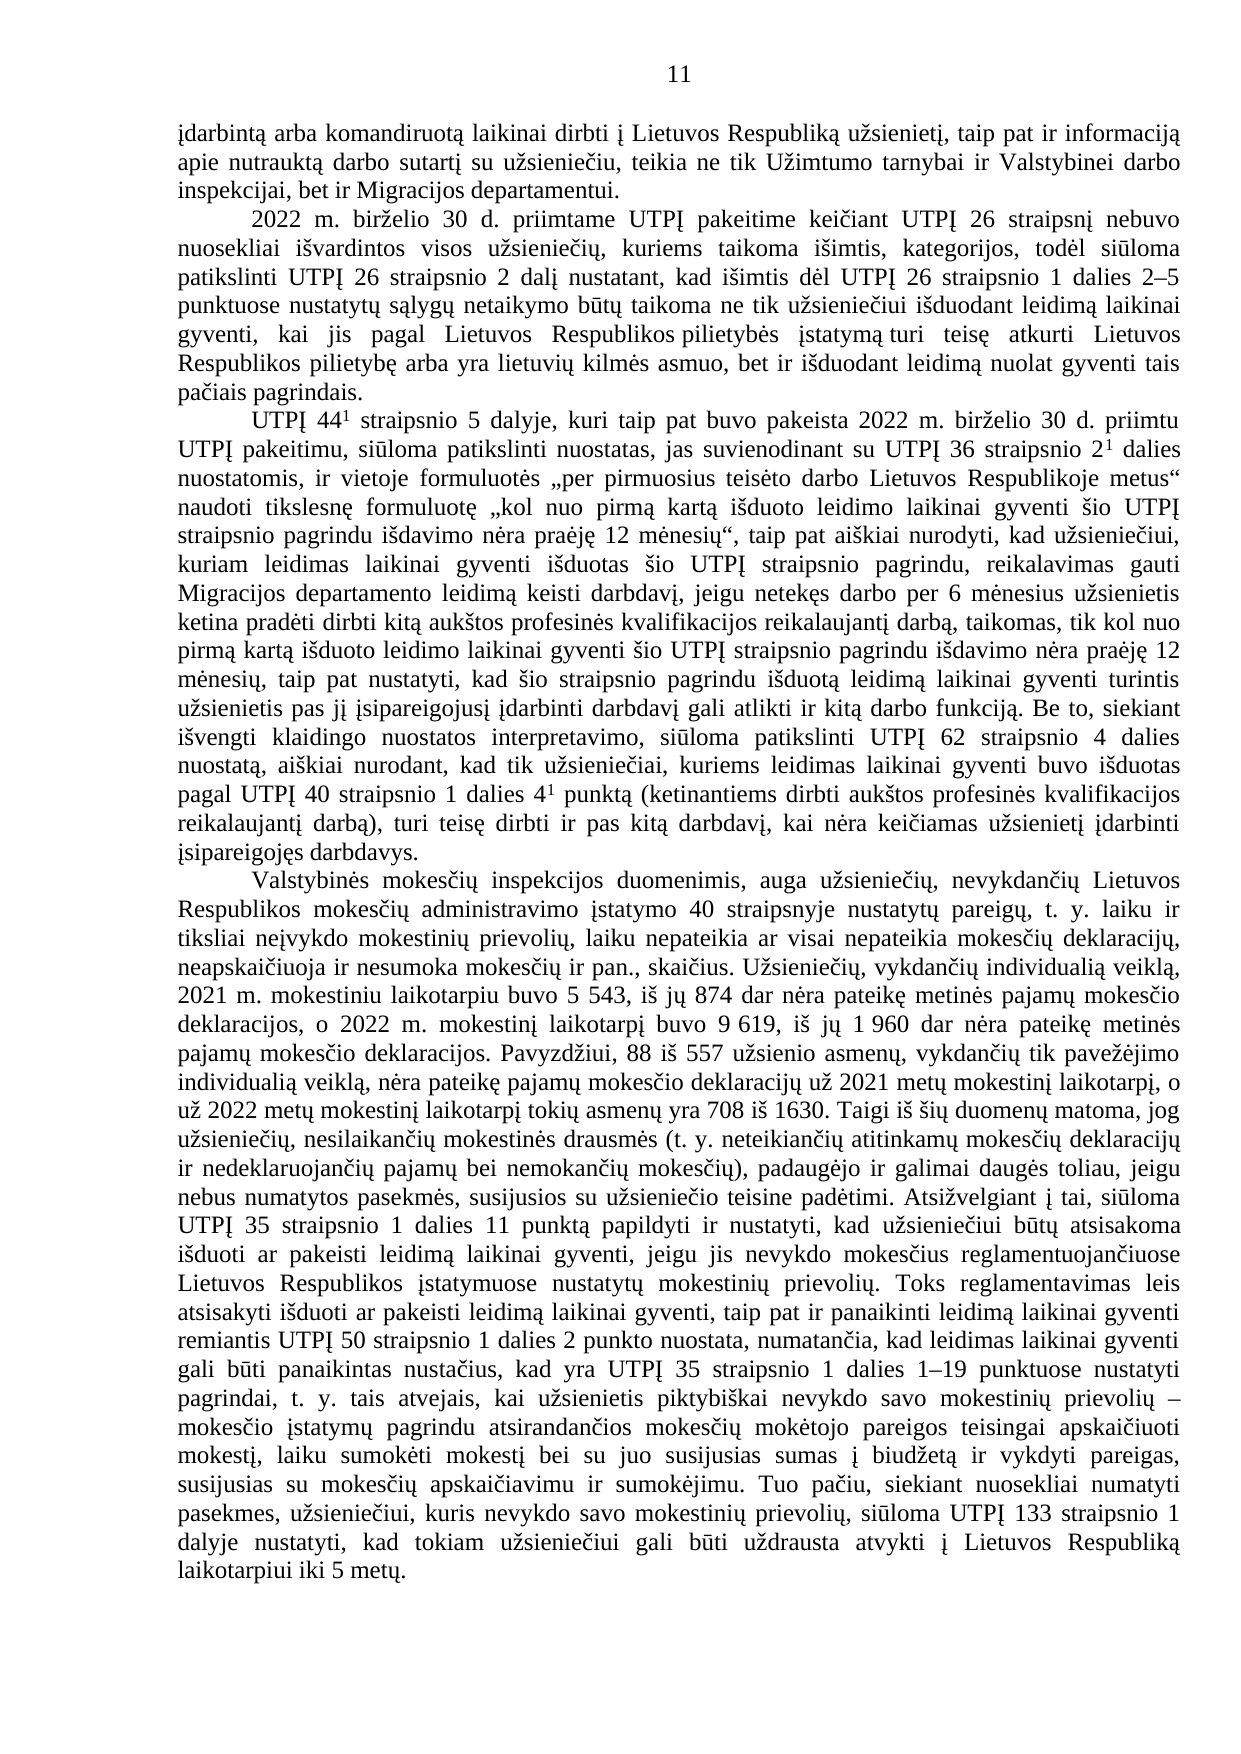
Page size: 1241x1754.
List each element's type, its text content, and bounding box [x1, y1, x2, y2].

text Valstybinės mokesčių inspekcijos duomenimis, auga užsieniečių, nevykdančių Lietuvos Respublikos mokesčių administravimo įstatymo 40 straipsnyje nustatytų pareigų, t. y. laiku ir tiksliai neįvykdo mokestinių prievolių, laiku nepateikia ar visai nepateikia mokesčių deklaracijų, neapskaičiuoja ir nesumoka mokesčių ir pan., skaičius. Užsieniečių, vykdančių individualią veiklą, 2021 m. mokestiniu laikotarpiu buvo 5 543, iš jų 874 dar nėra pateikę metinės pajamų mokesčio deklaracijos, o 2022 m. mokestinį laikotarpį buvo 9 619, iš jų 1 960 dar nėra pateikę metinės pajamų mokesčio deklaracijos. Pavyzdžiui, 88 iš 557 užsienio asmenų, vykdančių tik pavežėjimo individualią veiklą, nėra pateikę pajamų mokesčio deklaracijų už 2021 metų mokestinį laikotarpį, o už 2022 metų mokestinį laikotarpį tokių asmenų yra 708 iš 1630. Taigi iš šių duomenų matoma, jog užsieniečių, nesilaikančių mokestinės drausmės (t. y. neteikiančių atitinkamų mokesčių deklaracijų ir nedeklaruojančių pajamų bei nemokančių mokesčių), padaugėjo ir galimai daugės toliau, jeigu nebus numatytos pasekmės, susijusios su užsieniečio teisine padėtimi. Atsižvelgiant į tai, siūloma UTPĮ 35 straipsnio 1 dalies 11 punktą papildyti ir nustatyti, kad užsieniečiui būtų atsisakoma išduoti ar pakeisti leidimą laikinai gyventi, jeigu jis nevykdo mokesčius reglamentuojančiuose Lietuvos Respublikos įstatymuose nustatytų mokestinių prievolių. Toks reglamentavimas leis atsisakyti išduoti ar pakeisti leidimą laikinai gyventi, taip pat ir panaikinti leidimą laikinai gyventi remiantis UTPĮ 50 straipsnio 1 dalies 2 punkto nuostata, numatančia, kad leidimas laikinai gyventi gali būti panaikintas nustačius, kad yra UTPĮ 35 straipsnio 1 dalies 1–19 punktuose nustatyti pagrindai, t. y. tais atvejais, kai užsienietis piktybiškai nevykdo savo mokestinių prievolių – mokesčio įstatymų pagrindu atsirandančios mokesčių mokėtojo pareigos teisingai apskaičiuoti mokestį, laiku sumokėti mokestį bei su juo susijusias sumas į biudžetą ir vykdyti pareigas, susijusias su mokesčių apskaičiavimu ir sumokėjimu. Tuo pačiu, siekiant nuosekliai numatyti pasekmes, užsieniečiui, kuris nevykdo savo mokestinių prievolių, siūloma UTPĮ 133 straipsnio 1 dalyje nustatyti, kad tokiam užsieniečiui gali būti uždrausta atvykti į Lietuvos Respubliką laikotarpiui iki 5 metų. [177, 866, 1181, 1584]
text įdarbintą arba komandiruotą laikinai dirbti į Lietuvos Respubliką užsienietį, taip pat ir informaciją apie nutrauktą darbo sutartį su užsieniečiu, teikia ne tik Užimtumo tarnybai ir Valstybinei darbo inspekcijai, bet ir Migracijos departamentui. [177, 118, 1181, 204]
text 2022 m. birželio 30 d. priimtame UTPĮ pakeitime keičiant UTPĮ 26 straipsnį nebuvo nuosekliai išvardintos visos užsieniečių, kuriems taikoma išimtis, kategorijos, todėl siūloma patikslinti UTPĮ 26 straipsnio 2 dalį nustatant, kad išimtis dėl UTPĮ 26 straipsnio 1 dalies 2–5 punktuose nustatytų sąlygų netaikymo būtų taikoma ne tik užsieniečiui išduodant leidimą laikinai gyventi, kai jis pagal Lietuvos Respublikos pilietybės įstatymą turi teisę atkurti Lietuvos Respublikos pilietybę arba yra lietuvių kilmės asmuo, bet ir išduodant leidimą nuolat gyventi tais pačiais pagrindais. [177, 204, 1181, 406]
text UTPĮ 441 straipsnio 5 dalyje, kuri taip pat buvo pakeista 2022 m. birželio 30 d. priimtu UTPĮ pakeitimu, siūloma patikslinti nuostatas, jas suvienodinant su UTPĮ 36 straipsnio 21 dalies nuostatomis, ir vietoje formuluotės „per pirmuosius teisėto darbo Lietuvos Respublikoje metus“ naudoti tikslesnę formuluotę „kol nuo pirmą kartą išduoto leidimo laikinai gyventi šio UTPĮ straipsnio pagrindu išdavimo nėra praėję 12 mėnesių“, taip pat aiškiai nurodyti, kad užsieniečiui, kuriam leidimas laikinai gyventi išduotas šio UTPĮ straipsnio pagrindu, reikalavimas gauti Migracijos departamento leidimą keisti darbdavį, jeigu netekęs darbo per 6 mėnesius užsienietis ketina pradėti dirbti kitą aukštos profesinės kvalifikacijos reikalaujantį darbą, taikomas, tik kol nuo pirmą kartą išduoto leidimo laikinai gyventi šio UTPĮ straipsnio pagrindu išdavimo nėra praėję 12 mėnesių, taip pat nustatyti, kad šio straipsnio pagrindu išduotą leidimą laikinai gyventi turintis užsienietis pas jį įsipareigojusį įdarbinti darbdavį gali atlikti ir kitą darbo funkciją. Be to, siekiant išvengti klaidingo nuostatos interpretavimo, siūloma patikslinti UTPĮ 62 straipsnio 4 dalies nuostatą, aiškiai nurodant, kad tik užsieniečiai, kuriems leidimas laikinai gyventi buvo išduotas pagal UTPĮ 40 straipsnio 1 dalies 41 punktą (ketinantiems dirbti aukštos profesinės kvalifikacijos reikalaujantį darbą), turi teisę dirbti ir pas kitą darbdavį, kai nėra keičiamas užsienietį įdarbinti įsipareigojęs darbdavys. [177, 406, 1181, 866]
